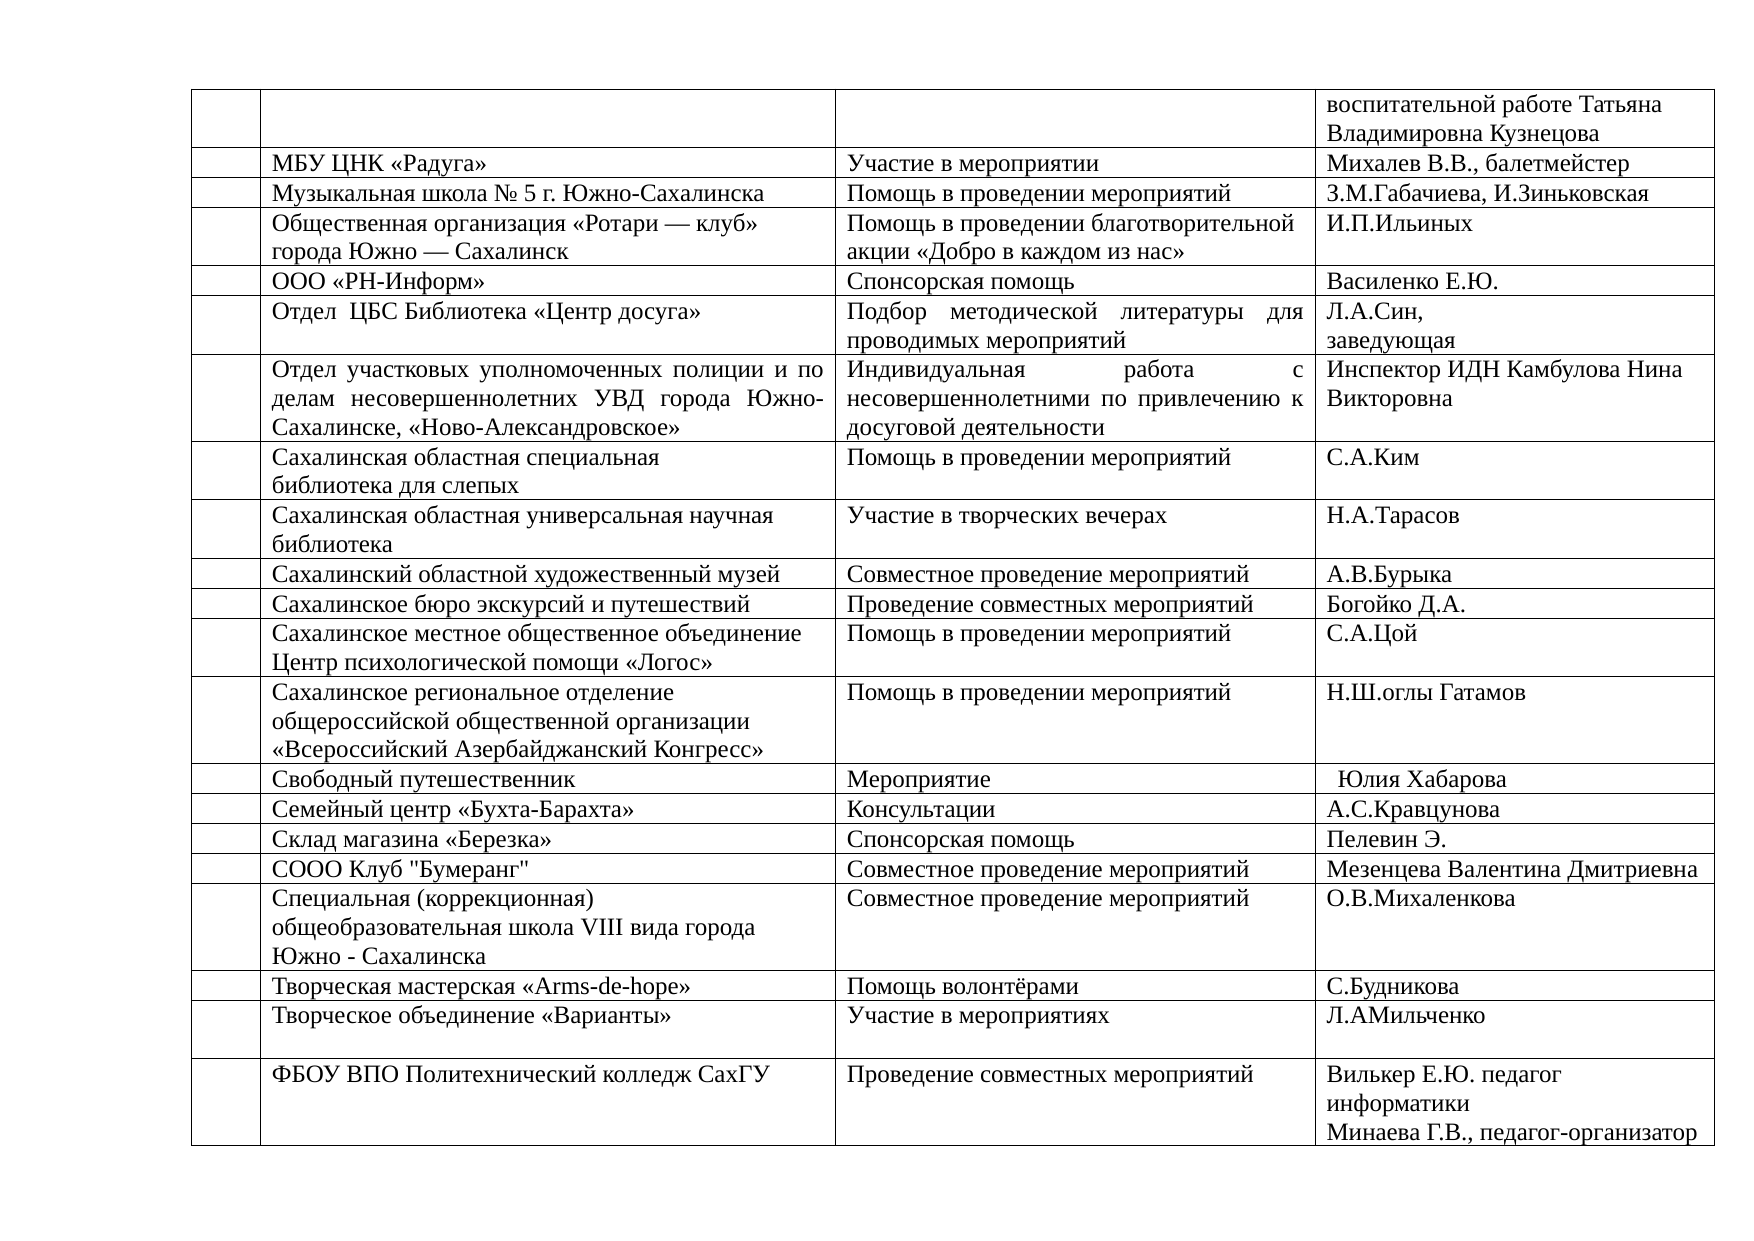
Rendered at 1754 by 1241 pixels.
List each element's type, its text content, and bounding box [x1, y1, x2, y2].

table_cell Музыкальная школа № 5 г. Южно-Сахалинска [261, 178, 835, 207]
table_cell [192, 764, 260, 793]
table_cell Совместное проведение мероприятий [836, 884, 1315, 970]
table_cell Участие в творческих вечерах [836, 500, 1315, 558]
table_cell Инспектор ИДН Камбулова Нина Викторовна [1316, 355, 1714, 441]
table_cell Василенко Е.Ю. [1316, 266, 1714, 295]
table_cell Сахалинское местное общественное объединение Центр психологической помощи «Логос» [261, 619, 835, 676]
table_cell [192, 1059, 260, 1145]
table_cell МБУ ЦНК «Радуга» [261, 148, 835, 177]
table_cell Творческая мастерская «Arms-de-hope» [261, 971, 835, 999]
table_cell [192, 884, 260, 970]
table_cell [192, 589, 260, 617]
table_cell Н.Ш.оглы Гатамов [1316, 677, 1714, 763]
table_cell Семейный центр «Бухта-Барахта» [261, 794, 835, 823]
table_cell [192, 178, 260, 207]
table_cell Творческое объединение «Варианты» [261, 1001, 835, 1058]
table_cell [192, 1001, 260, 1058]
table_cell С.А.Ким [1316, 442, 1714, 499]
table_cell Отдел ЦБС Библиотека «Центр досуга» [261, 296, 835, 353]
table_cell Проведение совместных мероприятий [836, 589, 1315, 617]
table_cell Спонсорская помощь [836, 266, 1315, 295]
table_cell Общественная организация «Ротари — клуб» города Южно — Сахалинск [261, 208, 835, 265]
table_cell [192, 559, 260, 588]
table_cell Пелевин Э. [1316, 824, 1714, 853]
table_cell И.П.Ильиных [1316, 208, 1714, 265]
table_cell Юлия Хабарова [1316, 764, 1714, 793]
table_cell [192, 619, 260, 676]
table_cell [192, 296, 260, 353]
table_cell [192, 90, 260, 147]
table_cell Совместное проведение мероприятий [836, 559, 1315, 588]
table_cell Свободный путешественник [261, 764, 835, 793]
table_cell [192, 266, 260, 295]
table_cell Помощь в проведении мероприятий [836, 442, 1315, 499]
table_cell Спонсорская помощь [836, 824, 1315, 853]
table_cell Помощь в проведении мероприятий [836, 677, 1315, 763]
table_cell Помощь волонтёрами [836, 971, 1315, 999]
table_cell [836, 90, 1315, 147]
table_cell ФБОУ ВПО Политехнический колледж СахГУ [261, 1059, 835, 1145]
table_cell Склад магазина «Березка» [261, 824, 835, 853]
table_cell С.Будникова [1316, 971, 1714, 999]
table_cell Мероприятие [836, 764, 1315, 793]
table_cell [192, 854, 260, 882]
table_cell [192, 971, 260, 999]
table_cell А.В.Бурыка [1316, 559, 1714, 588]
table_cell С.А.Цой [1316, 619, 1714, 676]
table_cell Участие в мероприятии [836, 148, 1315, 177]
table_cell Сахалинская областная универсальная научная библиотека [261, 500, 835, 558]
table_cell Л.А.Син, заведующая [1316, 296, 1714, 353]
table_cell Участие в мероприятиях [836, 1001, 1315, 1058]
table_cell Отдел участковых уполномоченных полиции и по делам несовершеннолетних УВД города Южно-Сахалинске, «Ново-Александровское» [261, 355, 835, 441]
table_cell Консультации [836, 794, 1315, 823]
table_cell Помощь в проведении благотворительной акции «Добро в каждом из нас» [836, 208, 1315, 265]
table_cell [192, 500, 260, 558]
table_cell Вилькер Е.Ю. педагог информатики Минаева Г.В., педагог-организатор [1316, 1059, 1714, 1145]
table_cell Подбор методической литературы для проводимых мероприятий [836, 296, 1315, 353]
table_cell Специальная (коррекционная) общеобразовательная школа VIII вида города Южно - Сахалинска [261, 884, 835, 970]
table_cell [192, 794, 260, 823]
table_cell [192, 677, 260, 763]
table_cell Михалев В.В., балетмейстер [1316, 148, 1714, 177]
table_cell Сахалинское бюро экскурсий и путешествий [261, 589, 835, 617]
table_cell [192, 824, 260, 853]
table_cell Богойко Д.А. [1316, 589, 1714, 617]
table_cell Мезенцева Валентина Дмитриевна [1316, 854, 1714, 882]
table_cell [192, 208, 260, 265]
table_cell Проведение совместных мероприятий [836, 1059, 1315, 1145]
table_cell [192, 442, 260, 499]
table_cell Н.А.Тарасов [1316, 500, 1714, 558]
table_cell Совместное проведение мероприятий [836, 854, 1315, 882]
table_cell Индивидуальная работа с несовершеннолетними по привлечению к досуговой деятельности [836, 355, 1315, 441]
table_cell Сахалинский областной художественный музей [261, 559, 835, 588]
table_cell Л.АМильченко [1316, 1001, 1714, 1058]
table_cell Помощь в проведении мероприятий [836, 619, 1315, 676]
table_cell ООО «РН-Информ» [261, 266, 835, 295]
table_cell О.В.Михаленкова [1316, 884, 1714, 970]
table_cell А.С.Кравцунова [1316, 794, 1714, 823]
table_cell воспитательной работе Татьяна Владимировна Кузнецова [1316, 90, 1714, 147]
table_cell Помощь в проведении мероприятий [836, 178, 1315, 207]
table_cell Сахалинское региональное отделение общероссийской общественной организации «Всероссийский Азербайджанский Конгресс» [261, 677, 835, 763]
table_cell [192, 148, 260, 177]
table_cell З.М.Габачиева, И.Зиньковская [1316, 178, 1714, 207]
table_cell СООО Клуб "Бумеранг" [261, 854, 835, 882]
table_cell [261, 90, 835, 147]
table_cell [192, 355, 260, 441]
